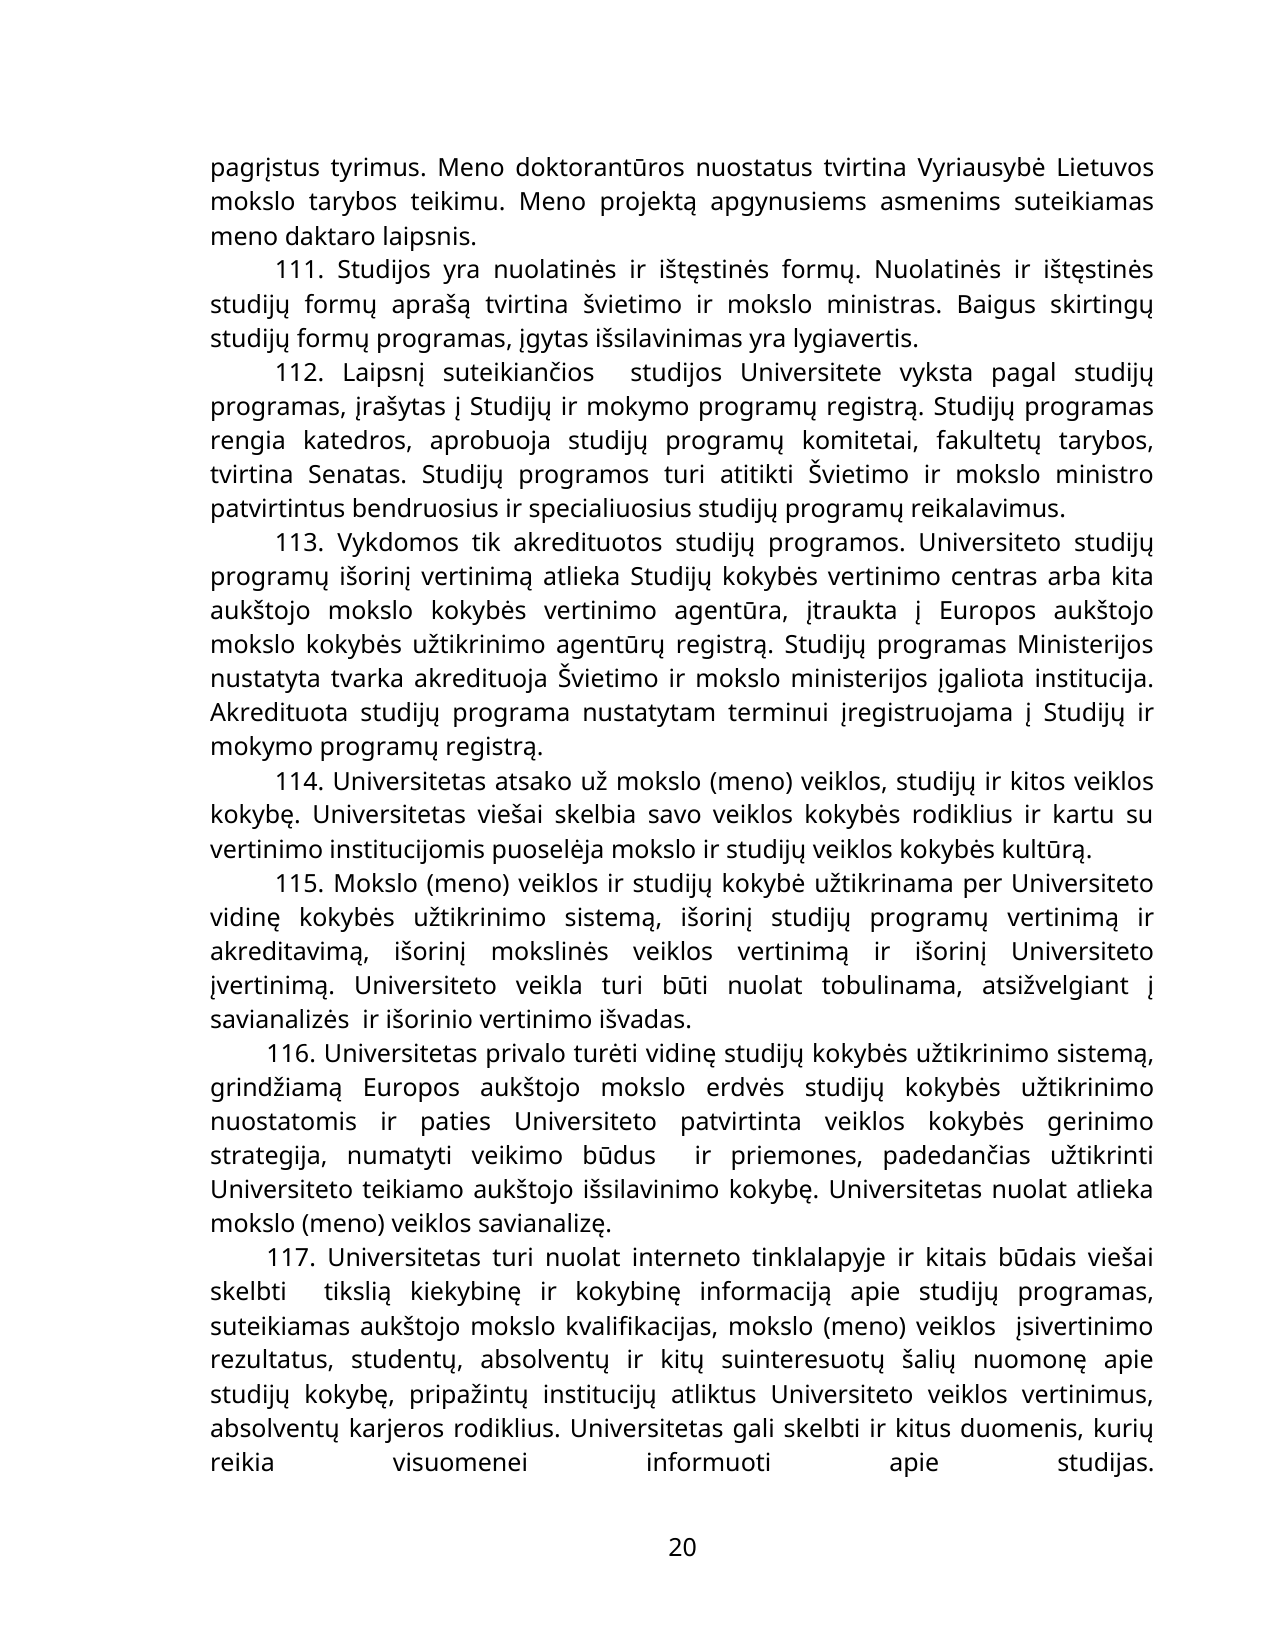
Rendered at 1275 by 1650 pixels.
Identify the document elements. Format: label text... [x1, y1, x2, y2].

text 112. Laipsnį suteikiančios studijos Universitete vyksta pagal studijų programas, įrašytas į Studijų ir mokymo programų registrą. Studijų programas rengia katedros, aprobuoja studijų programų komitetai, fakultetų tarybos, tvirtina Senatas. Studijų programos turi atitikti Švietimo ir mokslo ministro patvirtintus bendruosius ir specialiuosius studijų programų reikalavimus. [210, 354, 1155, 525]
text 111. Studijos yra nuolatinės ir ištęstinės formų. Nuolatinės ir ištęstinės studijų formų aprašą tvirtina švietimo ir mokslo ministras. Baigus skirtingų studijų formų programas, įgytas išsilavinimas yra lygiavertis. [210, 252, 1155, 354]
text 116. Universitetas privalo turėti vidinę studijų kokybės užtikrinimo sistemą, grindžiamą Europos aukštojo mokslo erdvės studijų kokybės užtikrinimo nuostatomis ir paties Universiteto patvirtinta veiklos kokybės gerinimo strategija, numatyti veikimo būdus ir priemones, padedančias užtikrinti Universiteto teikiamo aukštojo išsilavinimo kokybę. Universitetas nuolat atlieka mokslo (meno) veiklos savianalizę. [210, 1036, 1155, 1240]
text 114. Universitetas atsako už mokslo (meno) veiklos, studijų ir kitos veiklos kokybę. Universitetas viešai skelbia savo veiklos kokybės rodiklius ir kartu su vertinimo institucijomis puoselėja mokslo ir studijų veiklos kokybės kultūrą. [210, 763, 1155, 865]
text 117. Universitetas turi nuolat interneto tinklalapyje ir kitais būdais viešai skelbti tikslią kiekybinę ir kokybinę informaciją apie studijų programas, suteikiamas aukštojo mokslo kvalifikacijas, mokslo (meno) veiklos įsivertinimo rezultatus, studentų, absolventų ir kitų suinteresuotų šalių nuomonę apie studijų kokybę, pripažintų institucijų atliktus Universiteto veiklos vertinimus, absolventų karjeros rodiklius. Universitetas gali skelbti ir kitus duomenis, kurių reikia visuomenei informuoti apie studijas. [210, 1240, 1155, 1478]
text pagrįstus tyrimus. Meno doktorantūros nuostatus tvirtina Vyriausybė Lietuvos mokslo tarybos teikimu. Meno projektą apgynusiems asmenims suteikiamas meno daktaro laipsnis. [210, 150, 1155, 252]
text 115. Mokslo (meno) veiklos ir studijų kokybė užtikrinama per Universiteto vidinę kokybės užtikrinimo sistemą, išorinį studijų programų vertinimą ir akreditavimą, išorinį mokslinės veiklos vertinimą ir išorinį Universiteto įvertinimą. Universiteto veikla turi būti nuolat tobulinama, atsižvelgiant į savianalizės ir išorinio vertinimo išvadas. [210, 865, 1155, 1036]
text 113. Vykdomos tik akredituotos studijų programos. Universiteto studijų programų išorinį vertinimą atlieka Studijų kokybės vertinimo centras arba kita aukštojo mokslo kokybės vertinimo agentūra, įtraukta į Europos aukštojo mokslo kokybės užtikrinimo agentūrų registrą. Studijų programas Ministerijos nustatyta tvarka akredituoja Švietimo ir mokslo ministerijos įgaliota institucija. Akredituota studijų programa nustatytam terminui įregistruojama į Studijų ir mokymo programų registrą. [210, 525, 1155, 763]
